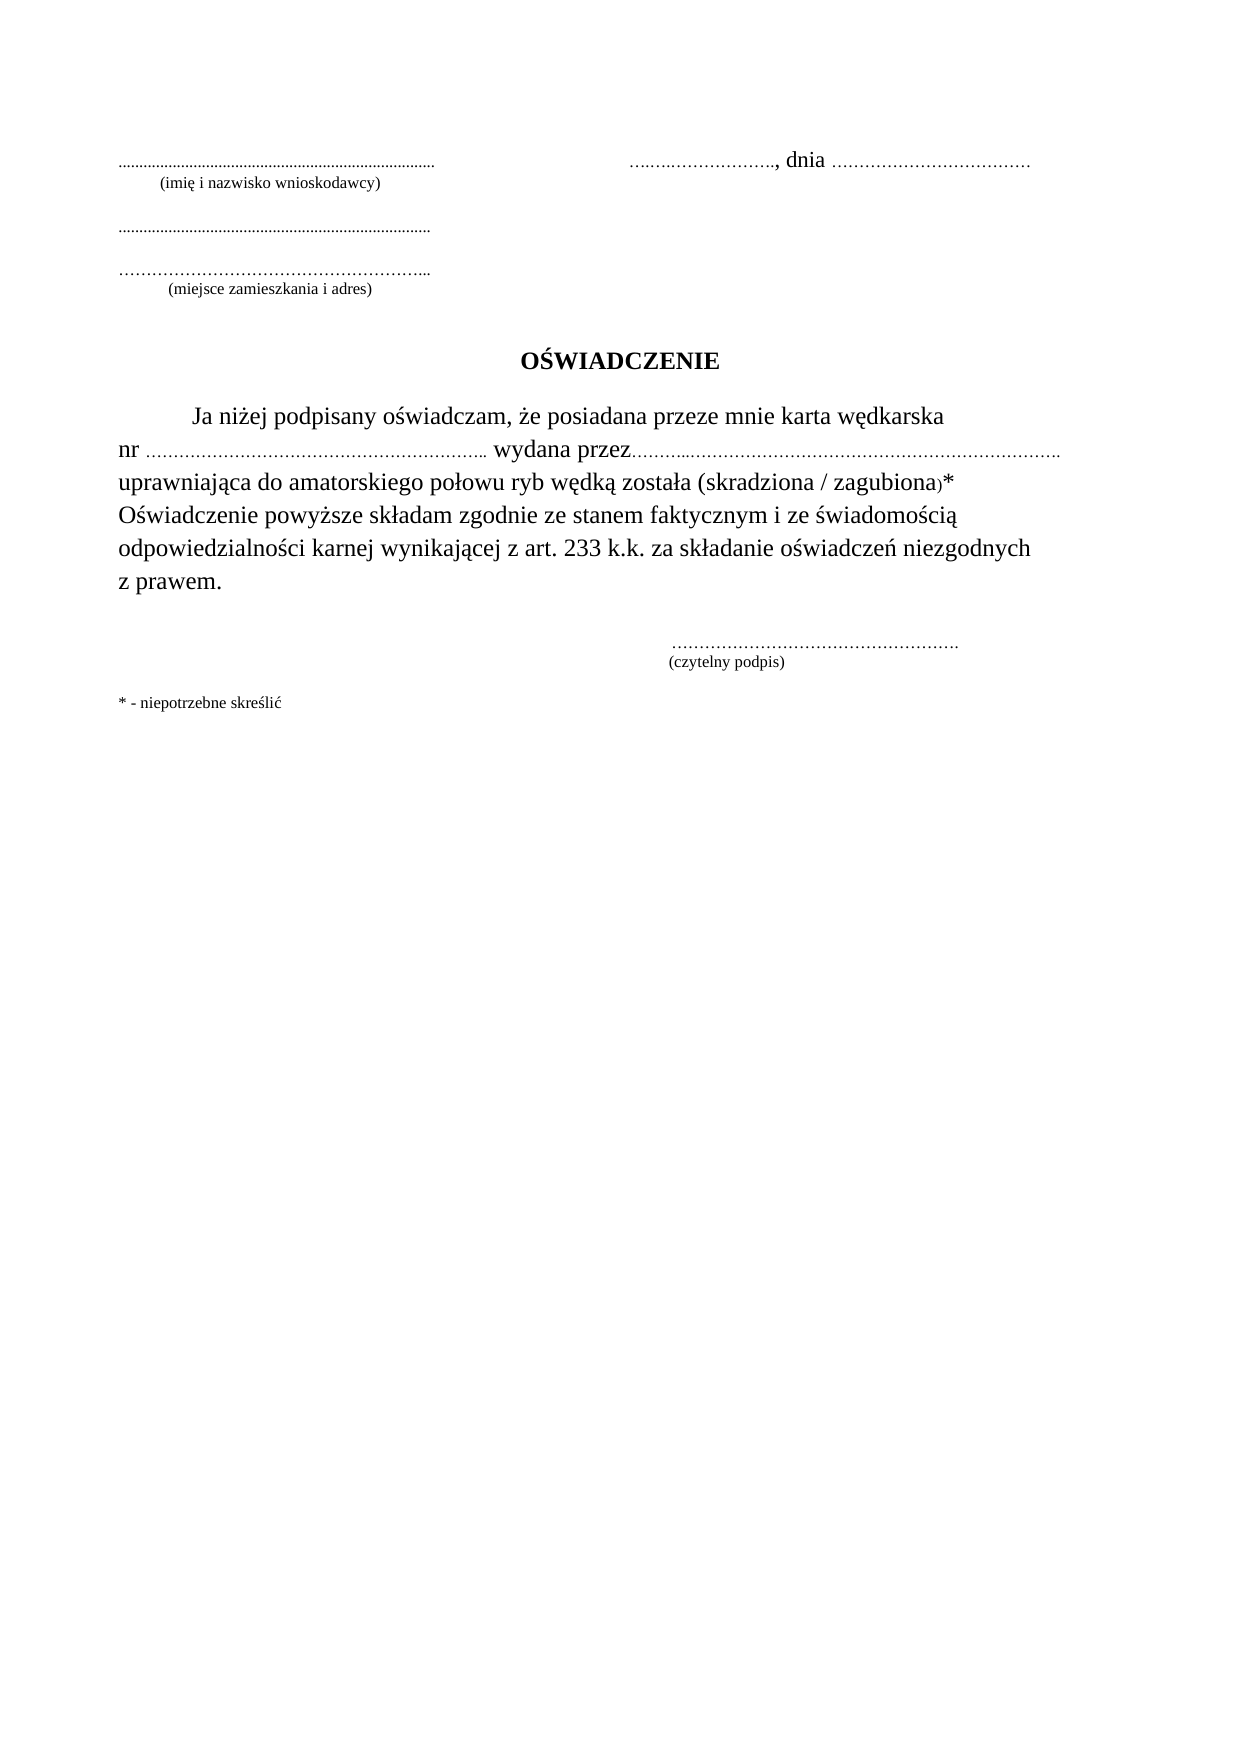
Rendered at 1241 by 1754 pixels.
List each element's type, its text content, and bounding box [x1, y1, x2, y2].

text nr …………………………………………………….. wydana przez………..…………………………………………………………. [118, 434, 1122, 463]
text uprawniająca do amatorskiego połowu ryb wędką została (skradziona / zagubiona)* [118, 467, 1122, 496]
text ………………………………………………... [118, 260, 1122, 279]
text ........................................................................... [118, 216, 1122, 236]
text z prawem. [118, 566, 1122, 595]
text ……………………………………………. [118, 632, 1122, 652]
text OŚWIADCZENIE [118, 346, 1122, 375]
text * - niepotrzebne skreślić [118, 693, 1122, 712]
text Ja niżej podpisany oświadczam, że posiadana przeze mnie karta wędkarska [118, 401, 1122, 430]
text ............................................................................ ….….………………., dnia ……………………………… [118, 144, 1122, 173]
text (miejsce zamieszkania i adres) [118, 279, 1122, 298]
text (imię i nazwisko wnioskodawcy) [118, 173, 1122, 192]
text (czytelny podpis) [118, 652, 1122, 671]
text Oświadczenie powyższe składam zgodnie ze stanem faktycznym i ze świadomością odpowiedzialności karnej wynikającej z art. 233 k.k. za składanie oświadczeń niezgodnych [118, 500, 1122, 562]
